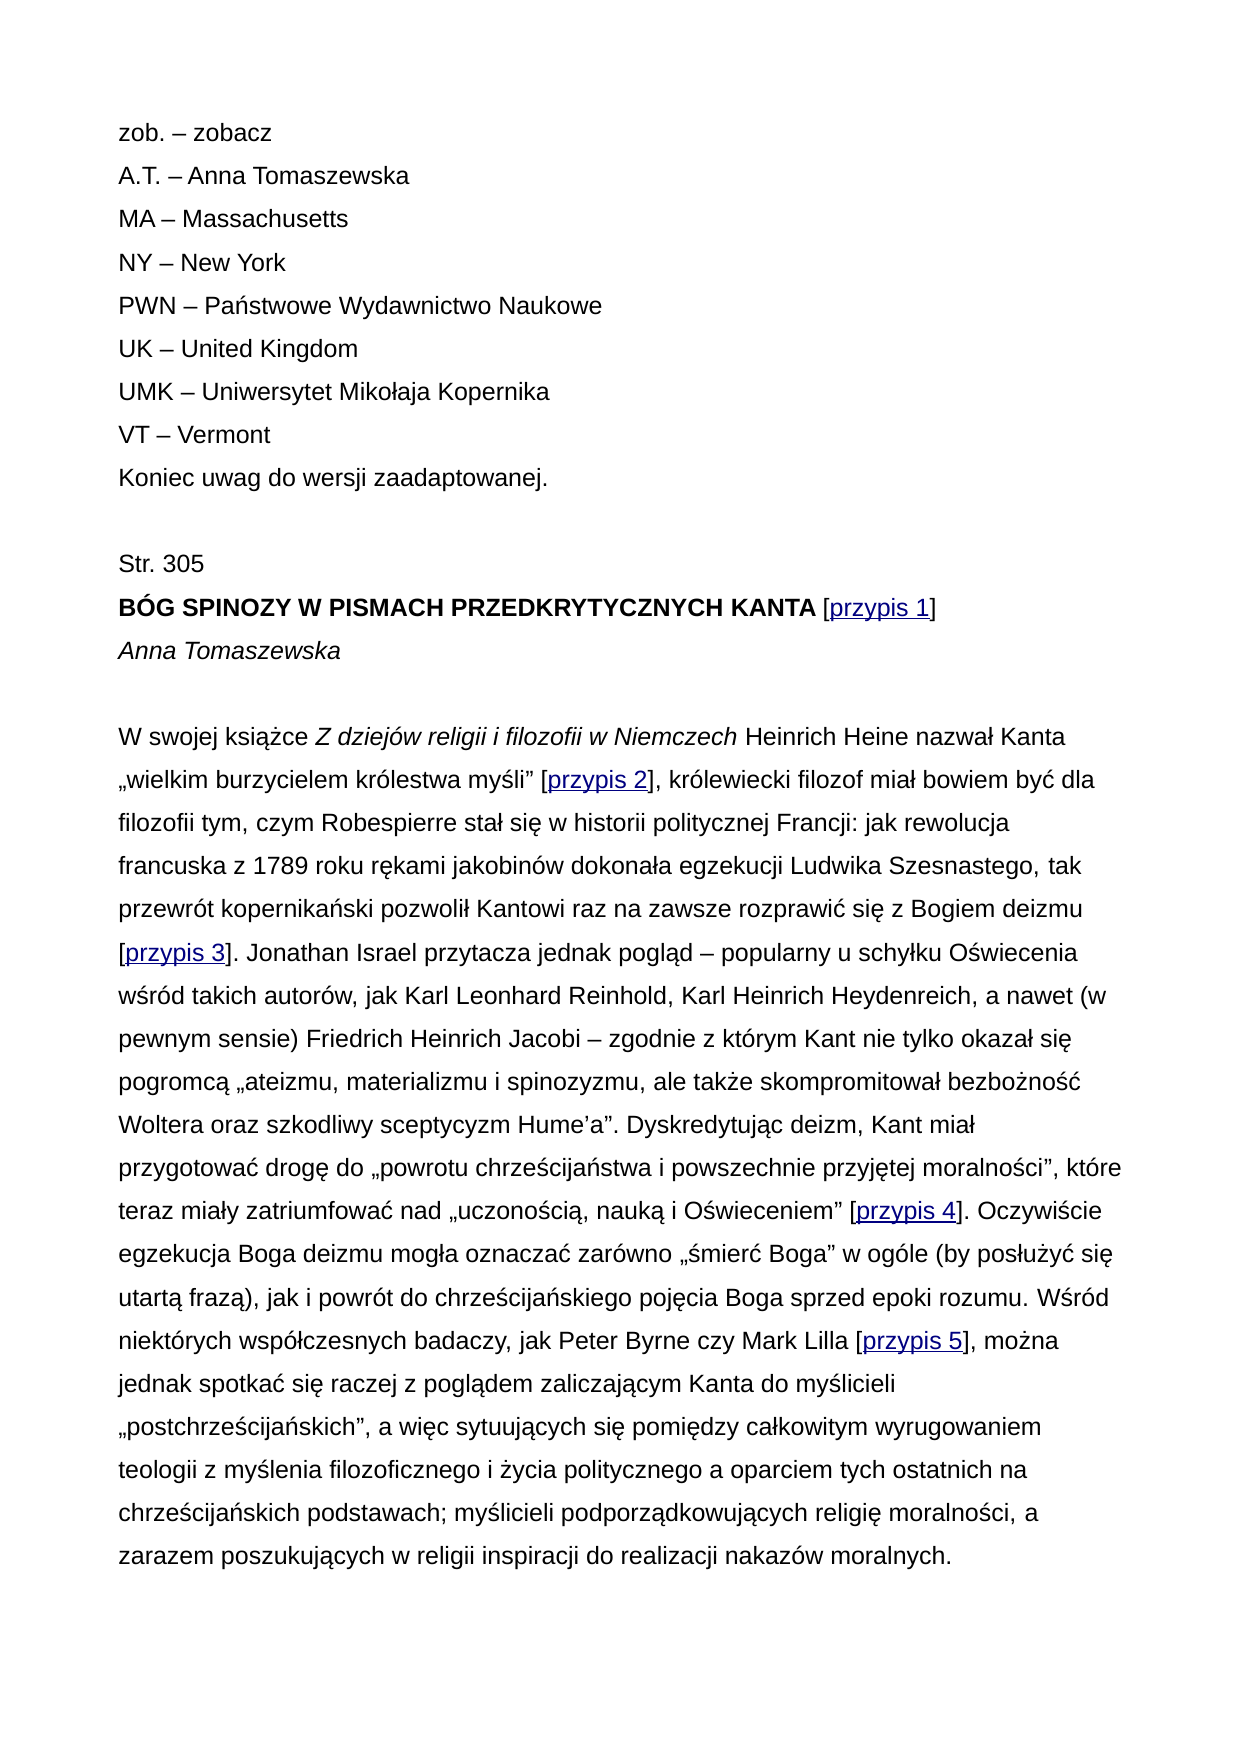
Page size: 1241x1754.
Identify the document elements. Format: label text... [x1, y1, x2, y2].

text W swojej książce Z dziejów religii i filozofii w Niemczech Heinrich Heine nazwał Kanta „wielkim burzycielem królestwa myśli” [przypis 2], królewiecki filozof miał bowiem być dla filozofii tym, czym Robespierre stał się w historii politycznej Francji: jak rewolucja francuska z 1789 roku rękami jakobinów dokonała egzekucji Ludwika Szesnastego, tak przewrót kopernikański pozwolił Kantowi raz na zawsze rozprawić się z Bogiem deizmu [przypis 3]. Jonathan Israel przytacza jednak pogląd – popularny u schyłku Oświecenia wśród takich autorów, jak Karl Leonhard Reinhold, Karl Heinrich Heydenreich, a nawet (w pewnym sensie) Friedrich Heinrich Jacobi – zgodnie z którym Kant nie tylko okazał się pogromcą „ateizmu, materializmu i spinozyzmu, ale także skompromitował bezbożność Woltera oraz szkodliwy sceptycyzm Hume’a”. Dyskredytując deizm, Kant miał przygotować drogę do „powrotu chrześcijaństwa i powszechnie przyjętej moralności”, które teraz miały zatriumfować nad „uczonością, nauką i Oświeceniem” [przypis 4]. Oczywiście egzekucja Boga deizmu mogła oznaczać zarówno „śmierć Boga” w ogóle (by posłużyć się utartą frazą), jak i powrót do chrześcijańskiego pojęcia Boga sprzed epoki rozumu. Wśród niektórych współczesnych badaczy, jak Peter Byrne czy Mark Lilla [przypis 5], można jednak spotkać się raczej z poglądem zaliczającym Kanta do myślicieli „postchrześcijańskich”, a więc sytuujących się pomiędzy całkowitym wyrugowaniem teologii z myślenia filozoficznego i życia politycznego a oparciem tych ostatnich na chrześcijańskich podstawach; myślicieli podporządkowujących religię moralności, a zarazem poszukujących w religii inspiracji do realizacji nakazów moralnych. [118, 722, 1122, 1570]
text PWN – Państwowe Wydawnictwo Naukowe [118, 291, 1122, 319]
text Str. 305 [118, 549, 1122, 578]
text MA – Massachusetts [118, 204, 1122, 233]
text VT – Vermont [118, 420, 1122, 449]
text NY – New York [118, 247, 1122, 276]
text zob. – zobacz [118, 118, 1122, 147]
text A.T. – Anna Tomaszewska [118, 161, 1122, 190]
text Koniec uwag do wersji zaadaptowanej. [118, 463, 1122, 492]
text Anna Tomaszewska [118, 636, 1122, 664]
text UK – United Kingdom [118, 334, 1122, 362]
subtitle BÓG SPINOZY W PISMACH PRZEDKRYTYCZNYCH KANTA [przypis 1] [118, 592, 1122, 621]
text UMK – Uniwersytet Mikołaja Kopernika [118, 377, 1122, 406]
